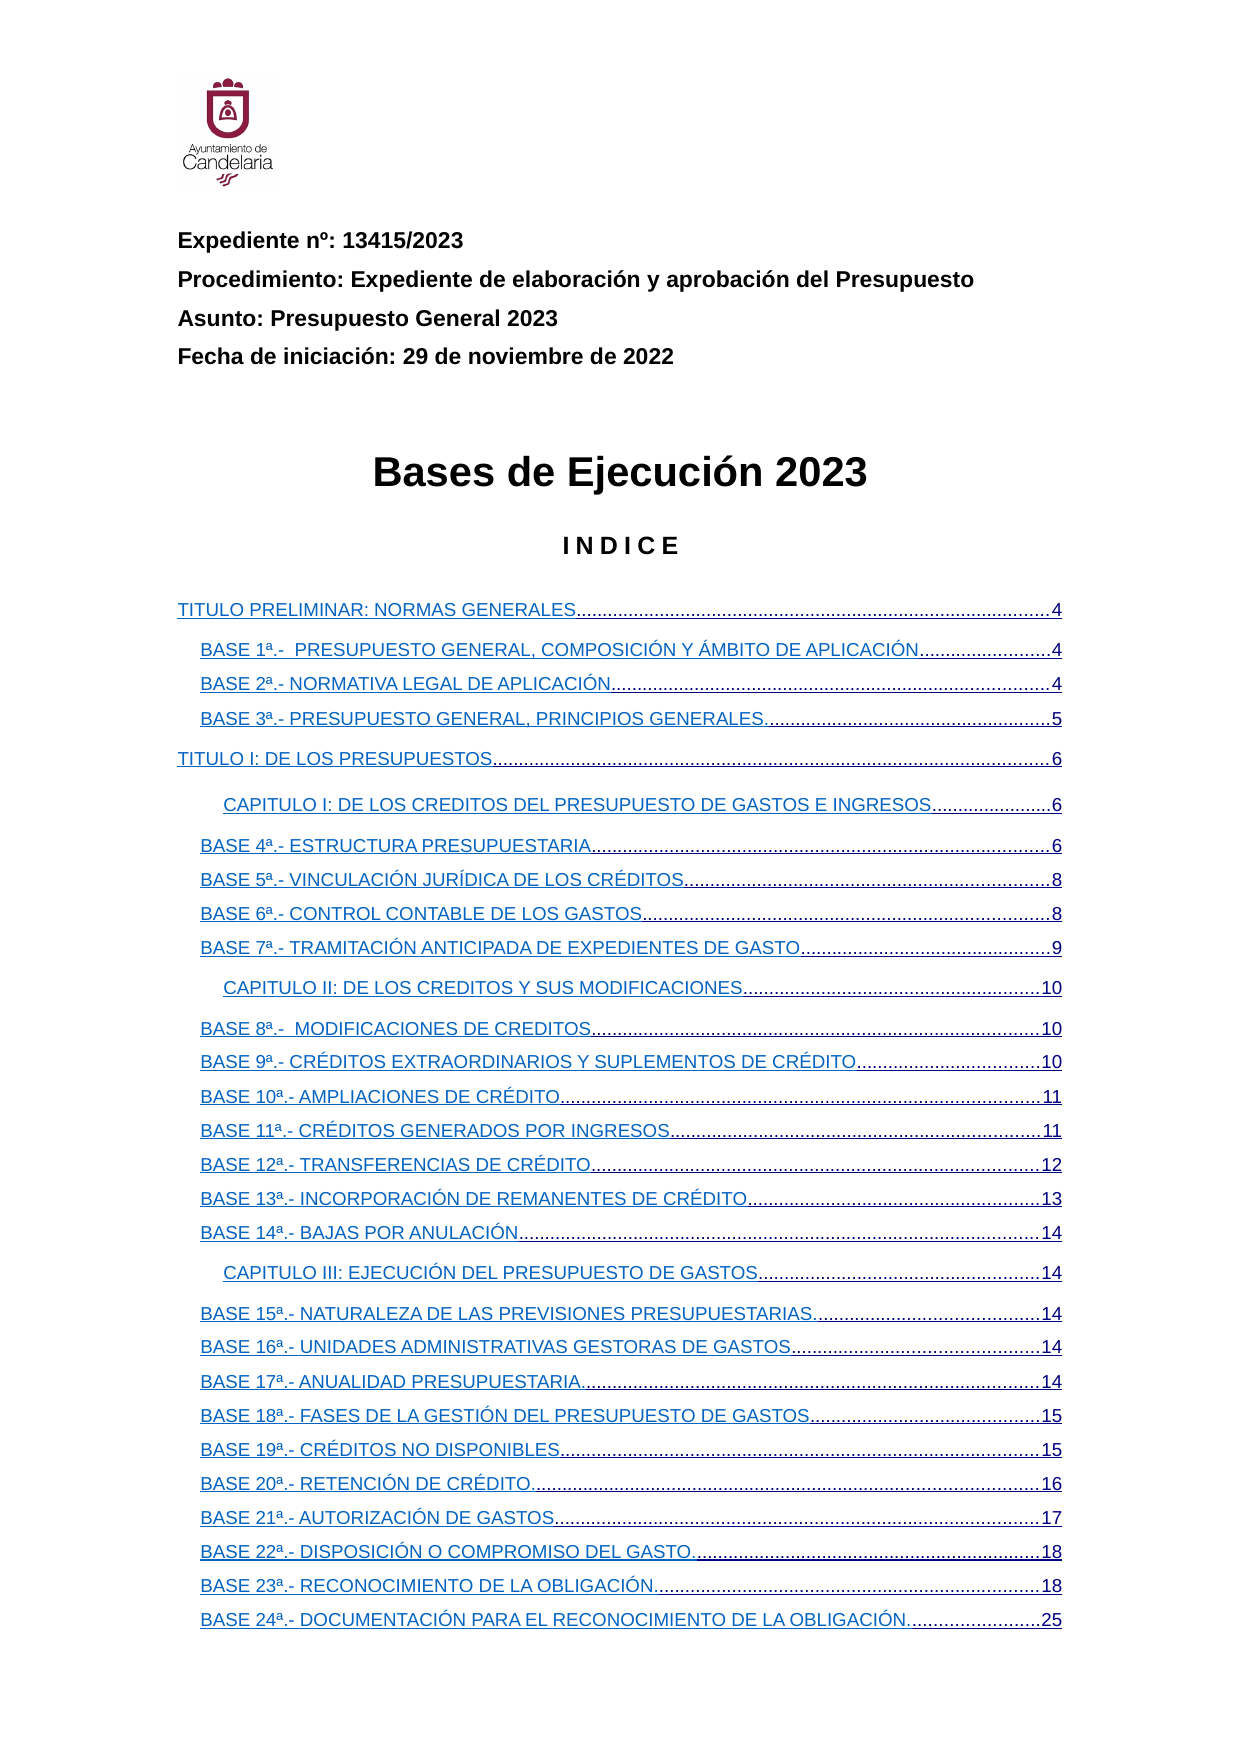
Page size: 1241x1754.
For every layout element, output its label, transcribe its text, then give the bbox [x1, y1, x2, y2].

text BASE 19ª.- CRÉDITOS NO DISPONIBLES 15 [200, 1438, 1063, 1460]
text BASE 8ª.- MODIFICACIONES DE CREDITOS 10 [200, 1017, 1063, 1039]
text BASE 15ª.- NATURALEZA DE LAS PREVISIONES PRESUPUESTARIAS. 14 [200, 1302, 1063, 1324]
text BASE 21ª.- AUTORIZACIÓN DE GASTOS 17 [200, 1507, 1063, 1528]
text BASE 24ª.- DOCUMENTACIÓN PARA EL RECONOCIMIENTO DE LA OBLIGACIÓN. 25 [200, 1609, 1063, 1630]
text Asunto: Presupuesto General 2023 [177, 304, 1063, 331]
text BASE 16ª.- UNIDADES ADMINISTRATIVAS GESTORAS DE GASTOS 14 [200, 1336, 1063, 1358]
text BASE 7ª.- TRAMITACIÓN ANTICIPADA DE EXPEDIENTES DE GASTO 9 [200, 937, 1063, 958]
text BASE 6ª.- CONTROL CONTABLE DE LOS GASTOS 8 [200, 903, 1063, 924]
text BASE 2ª.- NORMATIVA LEGAL DE APLICACIÓN 4 [200, 673, 1063, 695]
text Expediente nº: 13415/2023 [177, 227, 1063, 253]
text BASE 9ª.- CRÉDITOS EXTRAORDINARIOS Y SUPLEMENTOS DE CRÉDITO 10 [200, 1051, 1063, 1073]
text TITULO I: DE LOS PRESUPUESTOS 6 [177, 748, 1063, 769]
text BASE 13ª.- INCORPORACIÓN DE REMANENTES DE CRÉDITO 13 [200, 1188, 1063, 1209]
text CAPITULO III: EJECUCIÓN DEL PRESUPUESTO DE GASTOS 14 [223, 1262, 1063, 1283]
text BASE 11ª.- CRÉDITOS GENERADOS POR INGRESOS 11 [200, 1119, 1063, 1141]
text CAPITULO II: DE LOS CREDITOS Y SUS MODIFICACIONES 10 [223, 977, 1063, 998]
text BASE 18ª.- FASES DE LA GESTIÓN DEL PRESUPUESTO DE GASTOS 15 [200, 1404, 1063, 1426]
text INDICE [177, 531, 1063, 560]
text CAPITULO I: DE LOS CREDITOS DEL PRESUPUESTO DE GASTOS E INGRESOS 6 [223, 794, 1063, 816]
text BASE 1ª.- PRESUPUESTO GENERAL, COMPOSICIÓN Y ÁMBITO DE APLICACIÓN 4 [200, 639, 1063, 661]
text BASE 23ª.- RECONOCIMIENTO DE LA OBLIGACIÓN. 18 [200, 1575, 1063, 1596]
text BASE 12ª.- TRANSFERENCIAS DE CRÉDITO 12 [200, 1153, 1063, 1175]
text BASE 4ª.- ESTRUCTURA PRESUPUESTARIA 6 [200, 834, 1063, 856]
text BASE 14ª.- BAJAS POR ANULACIÓN 14 [200, 1222, 1063, 1243]
text Bases de Ejecución 2023 [177, 447, 1063, 495]
text BASE 3ª.- PRESUPUESTO GENERAL, PRINCIPIOS GENERALES. 5 [200, 707, 1063, 729]
text Procedimiento: Expediente de elaboración y aprobación del Presupuesto [177, 266, 1063, 292]
text BASE 22ª.- DISPOSICIÓN O COMPROMISO DEL GASTO. 18 [200, 1541, 1063, 1562]
text BASE 5ª.- VINCULACIÓN JURÍDICA DE LOS CRÉDITOS 8 [200, 868, 1063, 890]
text Fecha de iniciación: 29 de noviembre de 2022 [177, 343, 1063, 370]
text BASE 10ª.- AMPLIACIONES DE CRÉDITO 11 [200, 1085, 1063, 1107]
text BASE 20ª.- RETENCIÓN DE CRÉDITO. 16 [200, 1473, 1063, 1494]
text BASE 17ª.- ANUALIDAD PRESUPUESTARIA. 14 [200, 1370, 1063, 1392]
text TITULO PRELIMINAR: NORMAS GENERALES 4 [177, 599, 1063, 620]
